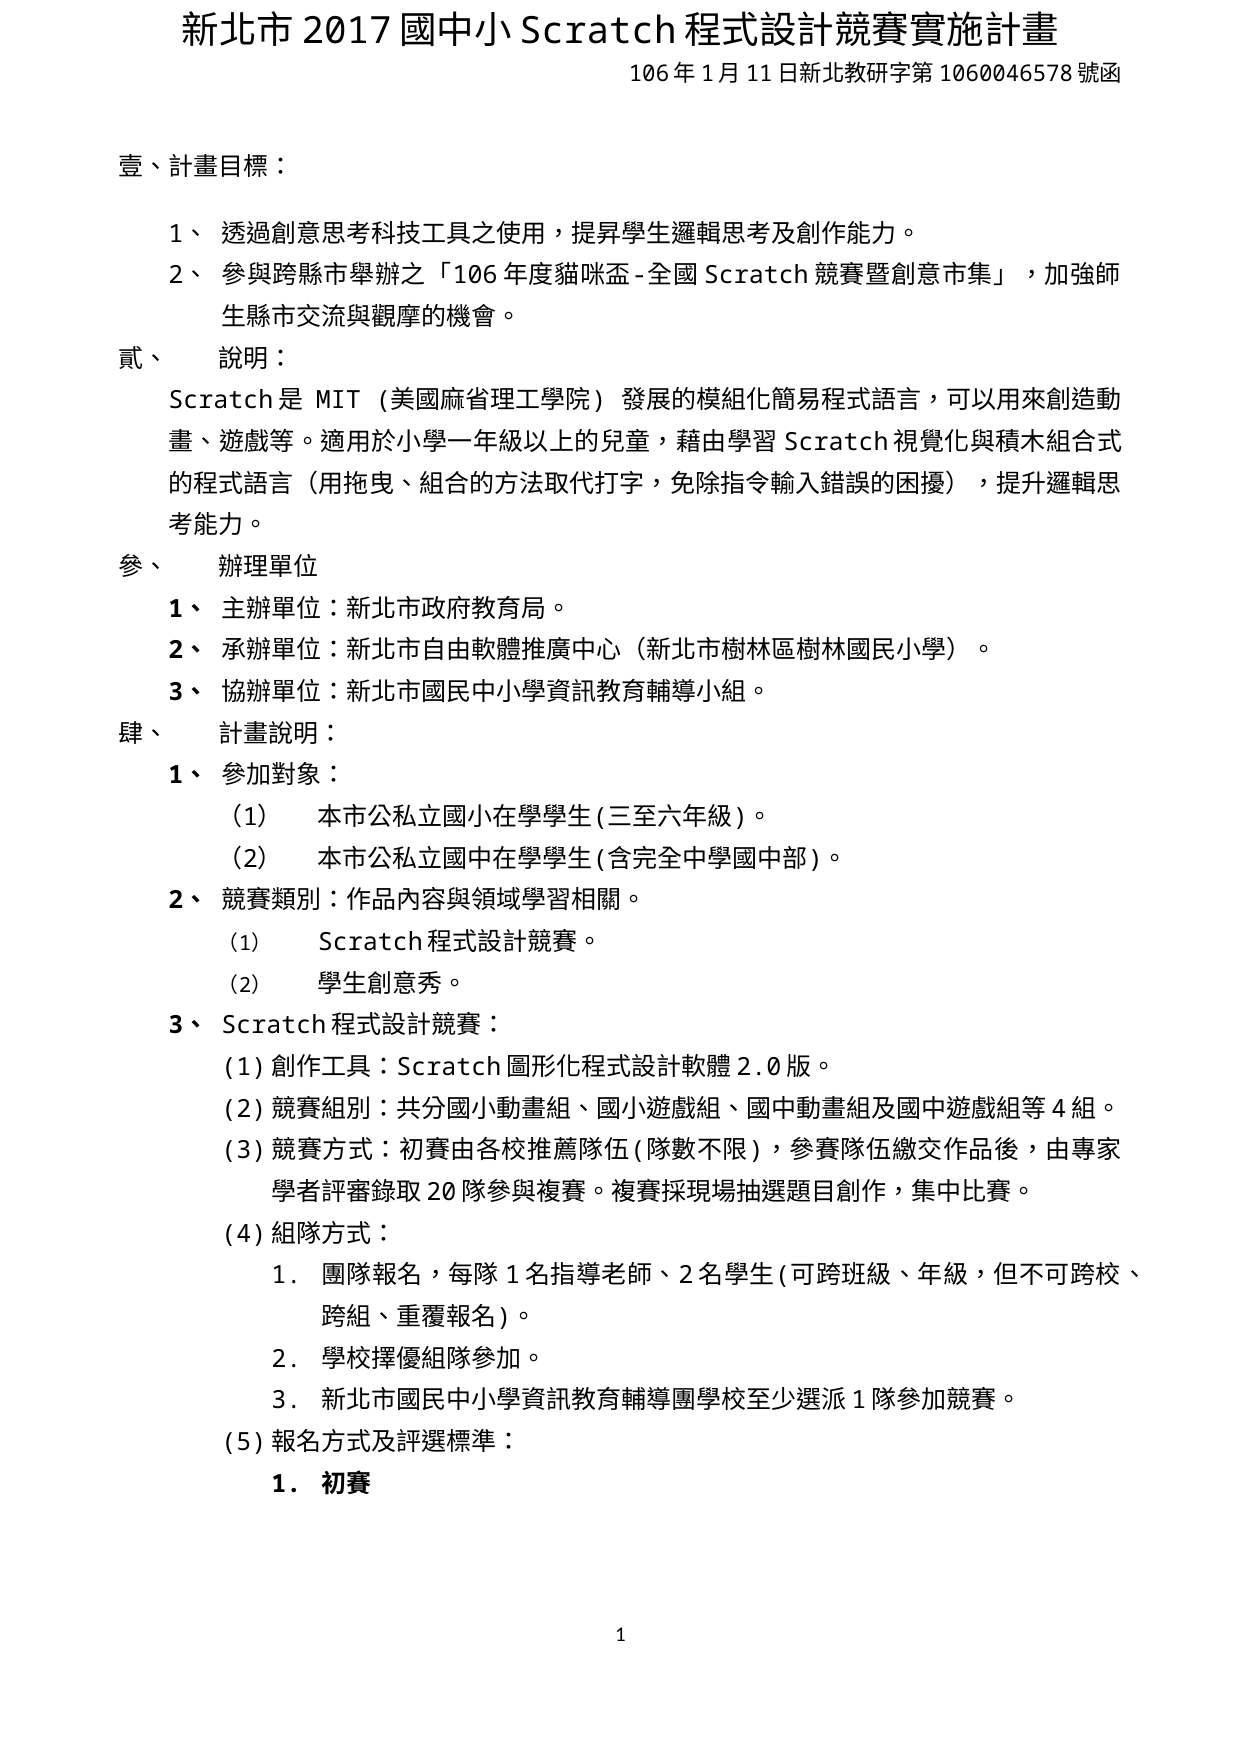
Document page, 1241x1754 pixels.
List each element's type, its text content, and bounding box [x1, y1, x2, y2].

list 學生創意秀。 [218, 959, 1122, 1000]
text 新北市2017國中小Scratch程式設計競賽實施計畫 [118, 0, 1122, 54]
list 本市公私立國中在學學生(含完全中學國中部)。 [218, 834, 1122, 875]
list 新北市國民中小學資訊教育輔導團學校至少選派1隊參加競賽。 [271, 1375, 1122, 1417]
list 計畫目標： [118, 142, 1122, 184]
list 辦理單位 [118, 542, 1122, 584]
list 參加對象： [168, 750, 1122, 792]
list Scratch程式設計競賽： [168, 1000, 1122, 1042]
list 說明： [118, 334, 1122, 375]
text Scratch是 MIT (美國麻省理工學院) 發展的模組化簡易程式語言，可以用來創造動畫、遊戲等。適用於小學一年級以上的兒童，藉由學習Scratch視覺化與積木組合式的程式語言（用拖曳、組合的方法取代打字，免除指令輸入錯誤的困擾），提升邏輯思考能力。 [168, 375, 1122, 542]
list 組隊方式： [221, 1209, 1122, 1250]
list 參與跨縣市舉辦之「106年度貓咪盃-全國Scratch競賽暨創意市集」，加強師生縣市交流與觀摩的機會。 [168, 250, 1122, 334]
list 競賽組別：共分國小動畫組、國小遊戲組、國中動畫組及國中遊戲組等4組。 [221, 1084, 1122, 1125]
list 承辦單位：新北市自由軟體推廣中心（新北市樹林區樹林國民小學）。 [168, 625, 1122, 667]
list 計畫說明： [118, 709, 1122, 750]
list 競賽類別：作品內容與領域學習相關。 [168, 875, 1122, 917]
list 透過創意思考科技工具之使用，提昇學生邏輯思考及創作能力。 [168, 209, 1122, 250]
list 創作工具：Scratch圖形化程式設計軟體2.0版。 [221, 1042, 1122, 1084]
list Scratch程式設計競賽。 [218, 917, 1122, 959]
text 106年1月11日新北教研字第1060046578號函 [118, 54, 1122, 88]
list 協辦單位：新北市國民中小學資訊教育輔導小組。 [168, 667, 1122, 709]
list 報名方式及評選標準： [221, 1417, 1122, 1459]
list 主辦單位：新北市政府教育局。 [168, 584, 1122, 625]
list 團隊報名，每隊1名指導老師、2名學生(可跨班級、年級，但不可跨校、跨組、重覆報名)。 [271, 1250, 1122, 1334]
list 本市公私立國小在學學生(三至六年級)。 [218, 792, 1122, 834]
list 競賽方式：初賽由各校推薦隊伍(隊數不限)，參賽隊伍繳交作品後，由專家學者評審錄取20隊參與複賽。複賽採現場抽選題目創作，集中比賽。 [221, 1125, 1122, 1209]
list 初賽 [271, 1459, 1122, 1500]
list 學校擇優組隊參加。 [271, 1334, 1122, 1375]
